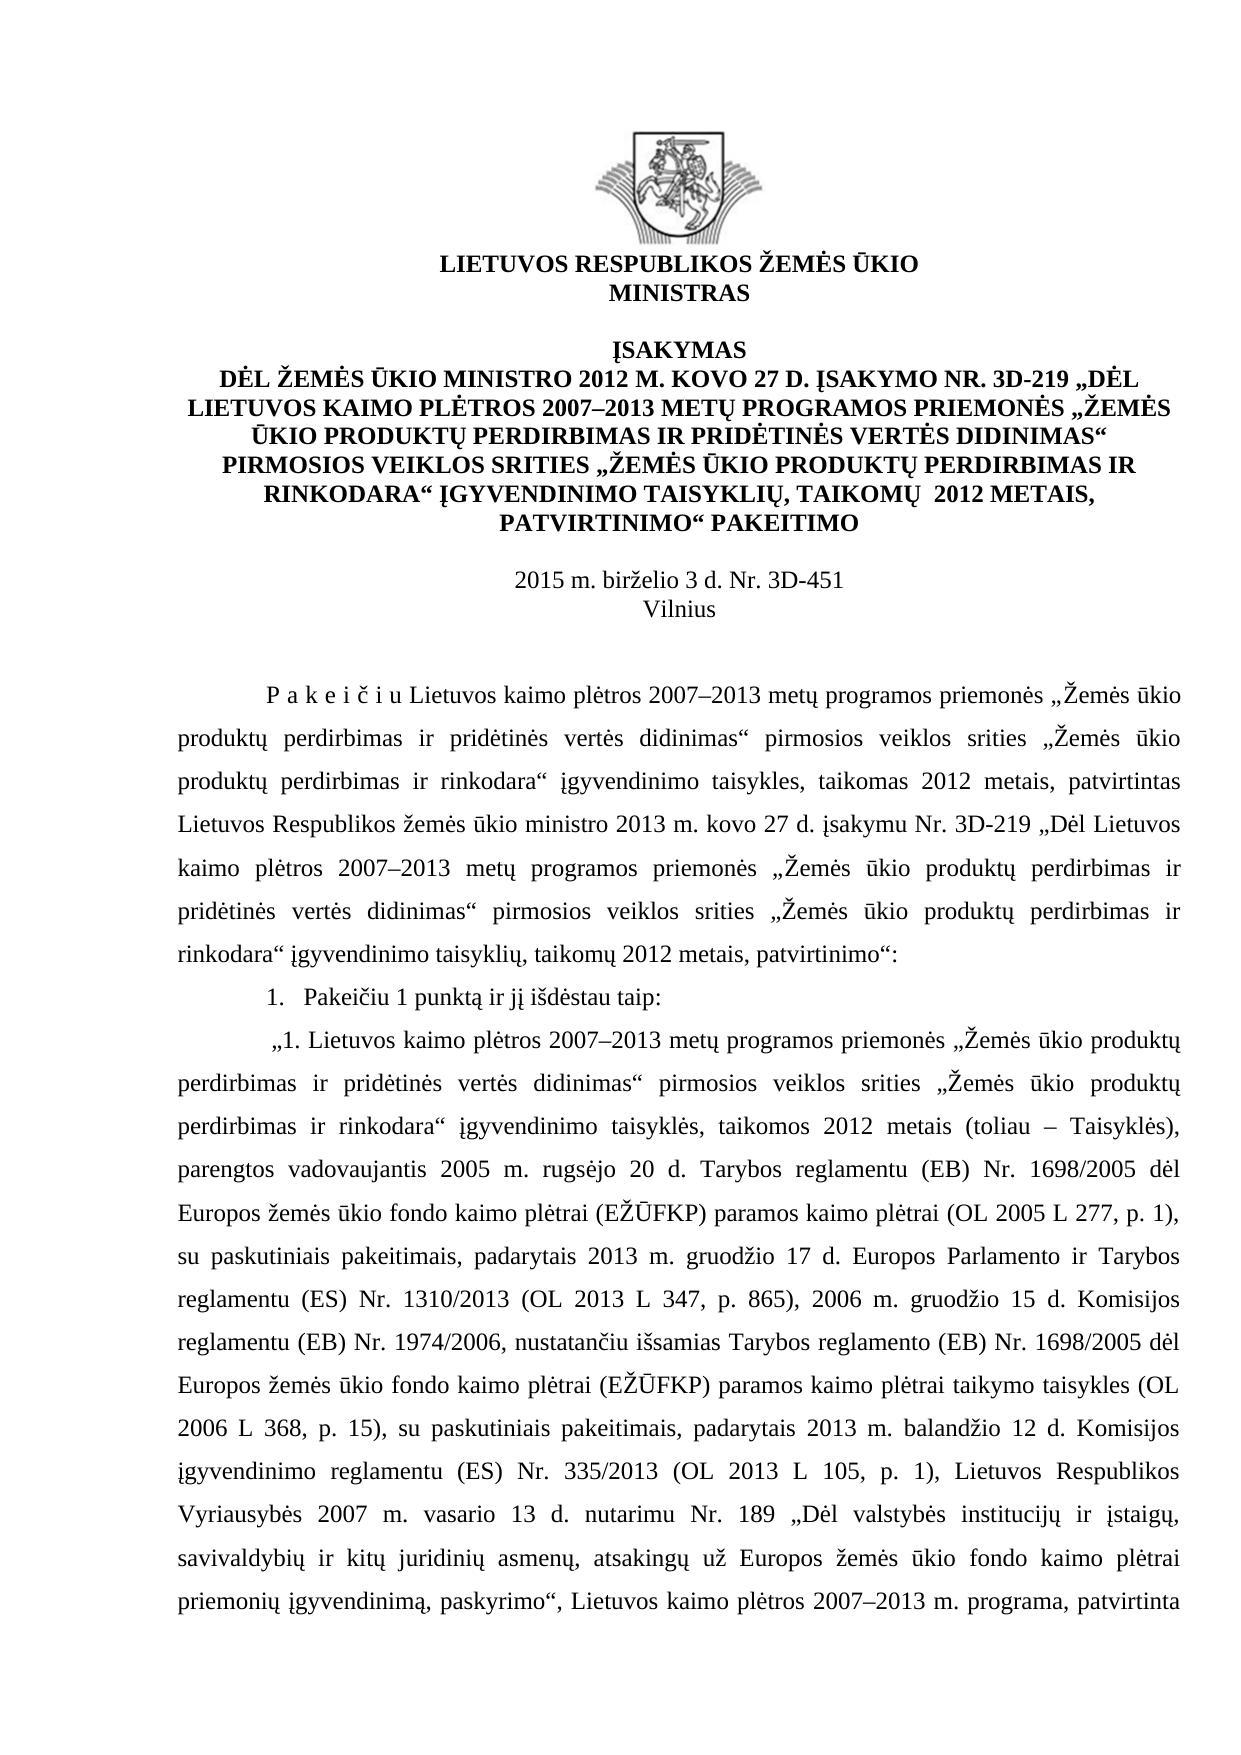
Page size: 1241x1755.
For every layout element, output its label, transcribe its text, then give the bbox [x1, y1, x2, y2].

text DĖL ŽEMĖS ŪKIO MINISTRO 2012 M. KOVO 27 D. ĮSAKYMO NR. 3D-219 „DĖL LIETUVOS KAIMO PLĖTROS 2007–2013 METŲ PROGRAMOS PRIEMONĖS „ŽEMĖS ŪKIO PRODUKTŲ PERDIRBIMAS IR PRIDĖTINĖS VERTĖS DIDINIMAS“ PIRMOSIOS VEIKLOS SRITIES „ŽEMĖS ŪKIO PRODUKTŲ PERDIRBIMAS IR RINKODARA“ ĮGYVENDINIMO TAISYKLIŲ, TAIKOMŲ 2012 METAIS, PATVIRTINIMO“ PAKEITIMO [177, 364, 1181, 536]
text ĮSAKYMAS [177, 335, 1181, 364]
text 2015 m. birželio 3 d. Nr. 3D-451 [177, 565, 1181, 594]
text 1. Pakeičiu 1 punktą ir jį išdėstau taip: [266, 982, 1181, 1011]
text „1. Lietuvos kaimo plėtros 2007–2013 metų programos priemonės „Žemės ūkio produktų perdirbimas ir pridėtinės vertės didinimas“ pirmosios veiklos srities „Žemės ūkio produktų perdirbimas ir rinkodara“ įgyvendinimo taisyklės, taikomos 2012 metais (toliau – Taisyklės), parengtos vadovaujantis 2005 m. rugsėjo 20 d. Tarybos reglamentu (EB) Nr. 1698/2005 dėl Europos žemės ūkio fondo kaimo plėtrai (EŽŪFKP) paramos kaimo plėtrai (OL 2005 L 277, p. 1), su paskutiniais pakeitimais, padarytais 2013 m. gruodžio 17 d. Europos Parlamento ir Tarybos reglamentu (ES) Nr. 1310/2013 (OL 2013 L 347, p. 865), 2006 m. gruodžio 15 d. Komisijos reglamentu (EB) Nr. 1974/2006, nustatančiu išsamias Tarybos reglamento (EB) Nr. 1698/2005 dėl Europos žemės ūkio fondo kaimo plėtrai (EŽŪFKP) paramos kaimo plėtrai taikymo taisykles (OL 2006 L 368, p. 15), su paskutiniais pakeitimais, padarytais 2013 m. balandžio 12 d. Komisijos įgyvendinimo reglamentu (ES) Nr. 335/2013 (OL 2013 L 105, p. 1), Lietuvos Respublikos Vyriausybės 2007 m. vasario 13 d. nutarimu Nr. 189 „Dėl valstybės institucijų ir įstaigų, savivaldybių ir kitų juridinių asmenų, atsakingų už Europos žemės ūkio fondo kaimo plėtrai priemonių įgyvendinimą, paskyrimo“, Lietuvos kaimo plėtros 2007–2013 m. programa, patvirtinta [177, 1025, 1181, 1614]
text Vilnius [177, 594, 1181, 623]
text LIETUVOS RESPUBLIKOS ŽEMĖS ŪKIO [177, 249, 1181, 278]
text MINISTRAS [177, 278, 1181, 306]
text P a k e i č i u Lietuvos kaimo plėtros 2007–2013 metų programos priemonės „Žemės ūkio produktų perdirbimas ir pridėtinės vertės didinimas“ pirmosios veiklos srities „Žemės ūkio produktų perdirbimas ir rinkodara“ įgyvendinimo taisykles, taikomas 2012 metais, patvirtintas Lietuvos Respublikos žemės ūkio ministro 2013 m. kovo 27 d. įsakymu Nr. 3D-219 „Dėl Lietuvos kaimo plėtros 2007–2013 metų programos priemonės „Žemės ūkio produktų perdirbimas ir pridėtinės vertės didinimas“ pirmosios veiklos srities „Žemės ūkio produktų perdirbimas ir rinkodara“ įgyvendinimo taisyklių, taikomų 2012 metais, patvirtinimo“: [177, 680, 1181, 968]
